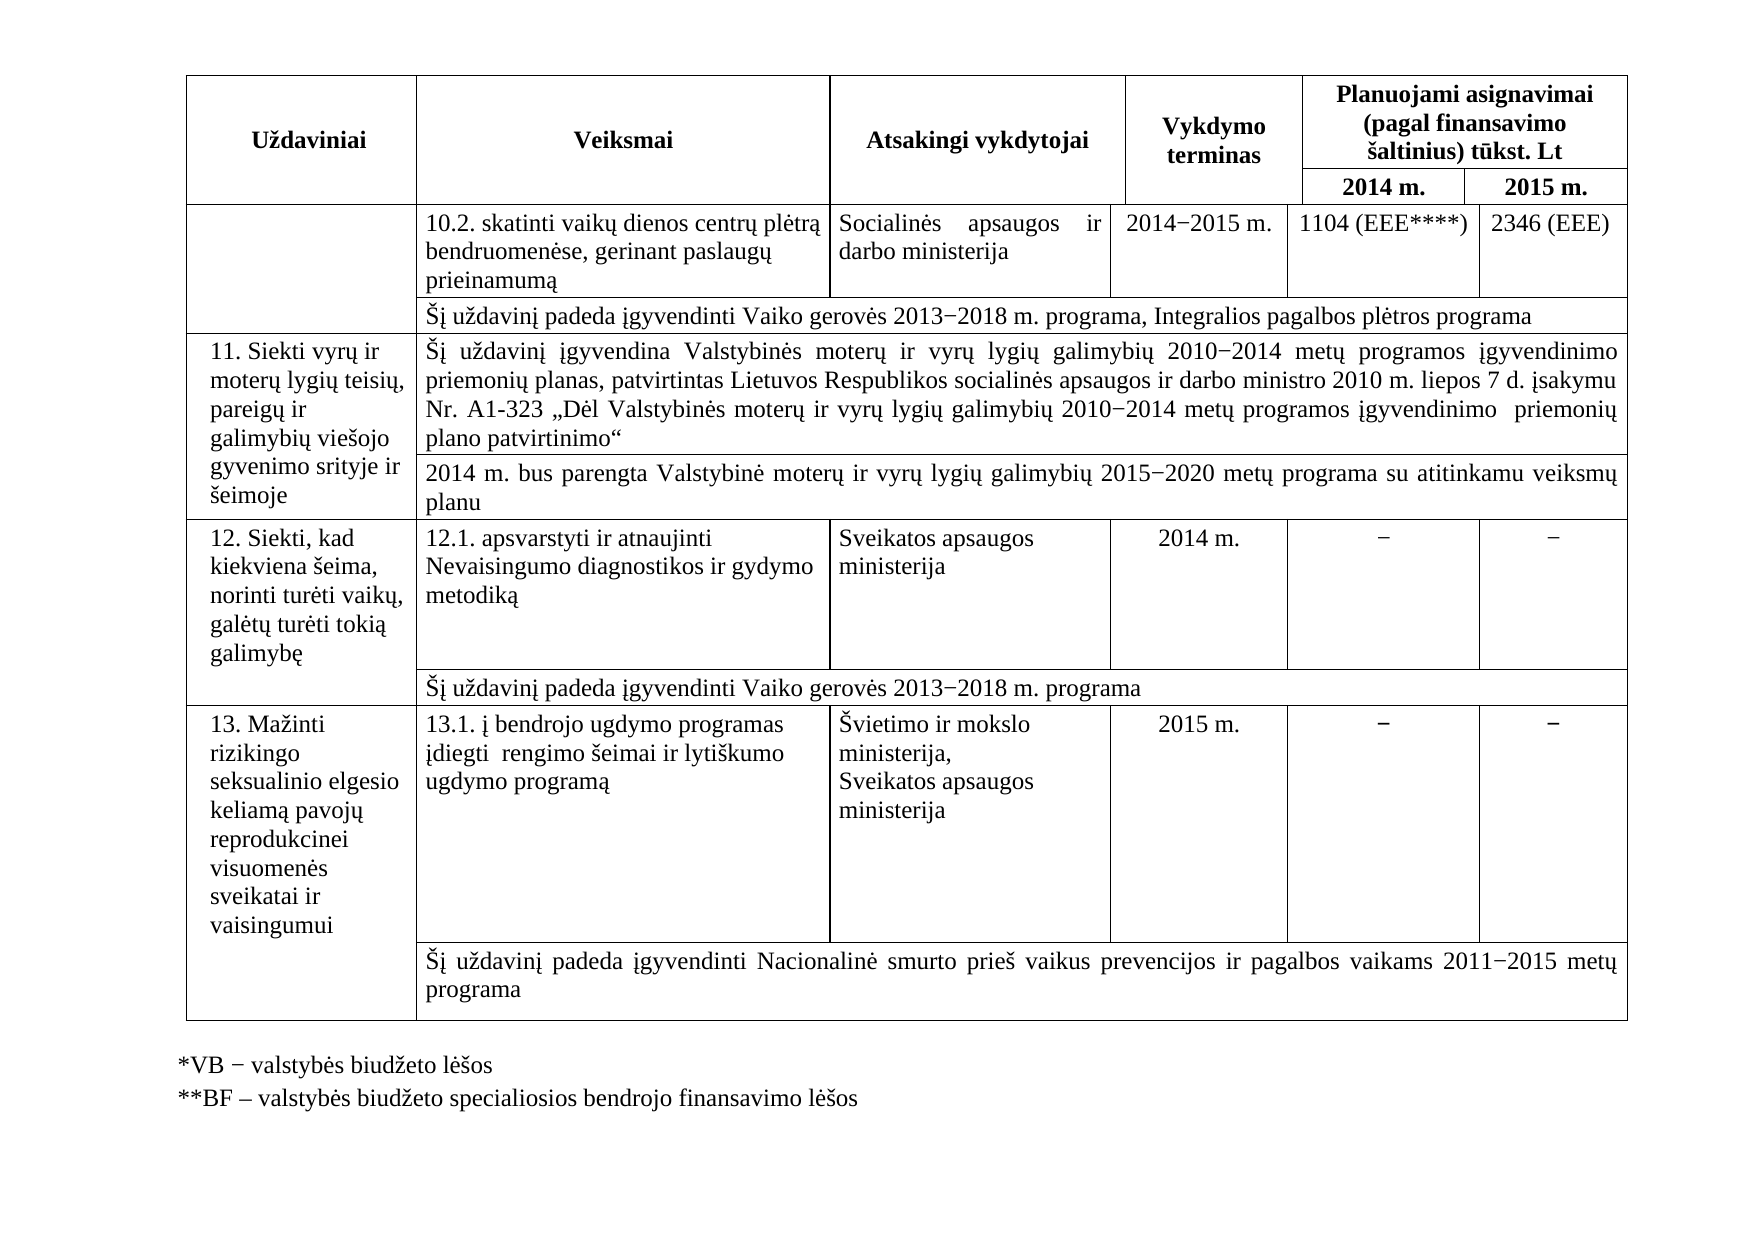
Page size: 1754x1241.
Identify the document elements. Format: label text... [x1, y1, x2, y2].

table_cell 10.2. skatinti vaikų dienos centrų plėtrą bendruomenėse, gerinant paslaugų prieinamumą [417, 205, 829, 297]
table_cell 13. Mažinti rizikingo seksualinio elgesio keliamą pavojų reprodukcinei visuomenės sveikatai ir vaisingumui [187, 706, 416, 942]
table_cell Šį uždavinį įgyvendina Valstybinės moterų ir vyrų lygių galimybių 2010−2014 metų programos įgyvendinimo priemonių planas, patvirtintas Lietuvos Respublikos socialinės apsaugos ir darbo ministro 2010 m. liepos 7 d. įsakymu Nr. A1-323 „Dėl Valstybinės moterų ir vyrų lygių galimybių 2010−2014 metų programos įgyvendinimo priemonių plano patvirtinimo“ [417, 334, 1627, 454]
table_cell Socialinės apsaugos ir darbo ministerija [831, 205, 1110, 297]
table_cell 2014 m. bus parengta Valstybinė moterų ir vyrų lygių galimybių 2015−2020 metų programa su atitinkamu veiksmų planu [417, 455, 1627, 519]
table_cell − [1480, 706, 1627, 942]
table_cell 2014−2015 m. [1111, 205, 1287, 297]
table_cell − [1288, 520, 1479, 669]
table_cell Šį uždavinį padeda įgyvendinti Vaiko gerovės 2013−2018 m. programa, Integralios pagalbos plėtros programa [417, 298, 1627, 332]
table_cell [187, 669, 416, 705]
table_header Uždaviniai [187, 76, 416, 204]
table_cell Šį uždavinį padeda įgyvendinti Vaiko gerovės 2013−2018 m. programa [417, 670, 1627, 705]
table_header Atsakingi vykdytojai [831, 76, 1125, 204]
table_cell 2014 m. [1111, 520, 1287, 669]
table_cell − [1480, 520, 1627, 669]
table_cell 1104 (EEE****) [1288, 205, 1479, 297]
table_cell 12. Siekti, kad kiekviena šeima, norinti turėti vaikų, galėtų turėti tokią galimybę [187, 520, 416, 669]
table_cell − [1288, 706, 1479, 942]
table_cell 2015 m. [1465, 169, 1627, 204]
table_cell 11. Siekti vyrų ir moterų lygių teisių, pareigų ir galimybių viešojo gyvenimo srityje ir šeimoje [187, 334, 416, 519]
table_cell 2015 m. [1111, 706, 1287, 942]
table_cell [187, 942, 416, 1020]
table_cell 2346 (EEE) [1480, 205, 1627, 297]
table_cell 12.1. apsvarstyti ir atnaujinti Nevaisingumo diagnostikos ir gydymo metodiką [417, 520, 829, 669]
table_header Vykdymo terminas [1126, 76, 1302, 204]
table_cell [187, 297, 416, 332]
table_header Planuojami asignavimai (pagal finansavimo šaltinius) tūkst. Lt [1303, 76, 1627, 168]
table_cell [187, 205, 416, 297]
table_cell 13.1. į bendrojo ugdymo programas įdiegti rengimo šeimai ir lytiškumo ugdymo programą [417, 706, 829, 942]
text **BF – valstybės biudžeto specialiosios bendrojo finansavimo lėšos [177, 1083, 1624, 1112]
table_cell Sveikatos apsaugos ministerija [831, 520, 1110, 669]
table_cell 2014 m. [1303, 169, 1464, 204]
table_cell Šį uždavinį padeda įgyvendinti Nacionalinė smurto prieš vaikus prevencijos ir pagalbos vaikams 2011−2015 metų programa [417, 943, 1627, 1020]
text *VB − valstybės biudžeto lėšos [177, 1050, 1624, 1079]
table_header Veiksmai [417, 76, 829, 204]
table_cell Švietimo ir mokslo ministerija, Sveikatos apsaugos ministerija [831, 706, 1110, 942]
